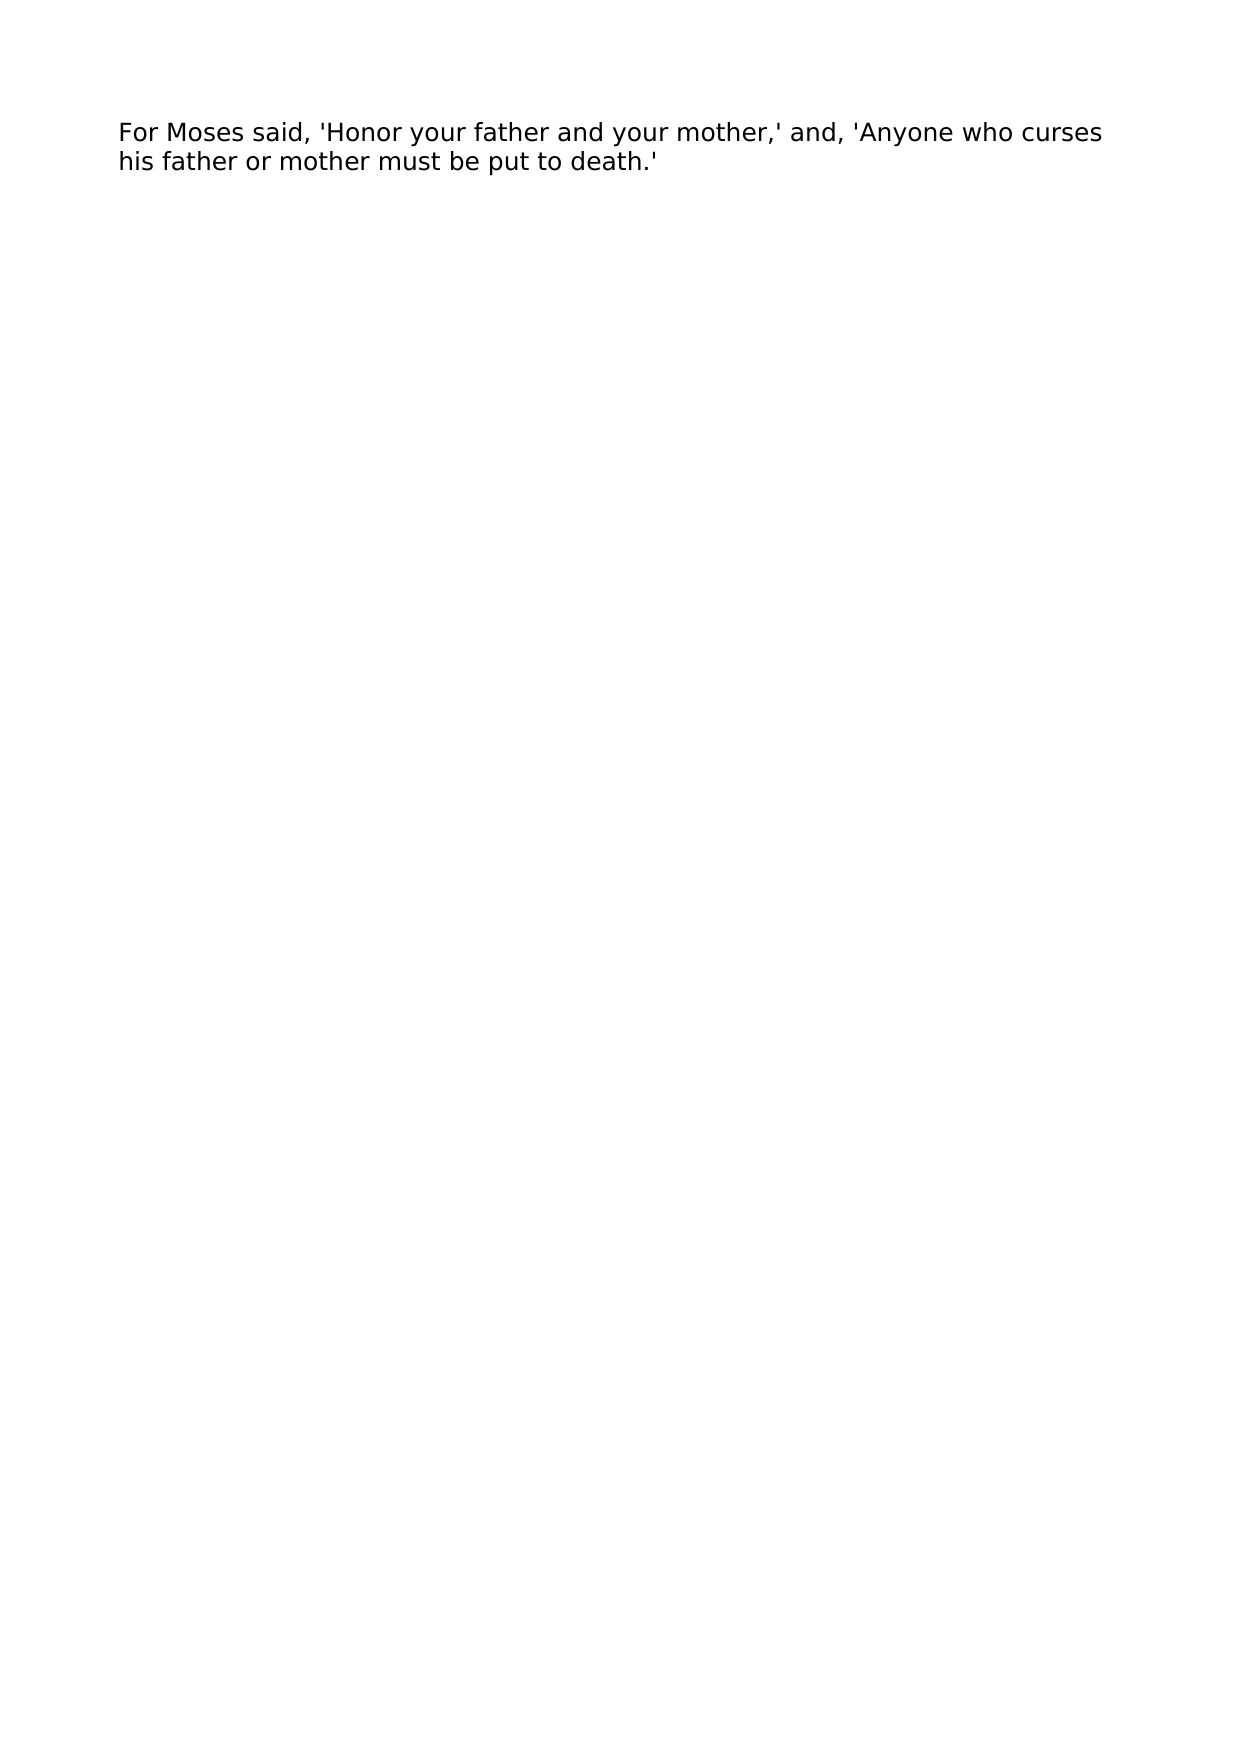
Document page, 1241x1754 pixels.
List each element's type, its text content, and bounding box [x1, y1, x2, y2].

text For Moses said, 'Honor your father and your mother,' and, 'Anyone who curses his father or mother must be put to death.' [118, 118, 1122, 176]
